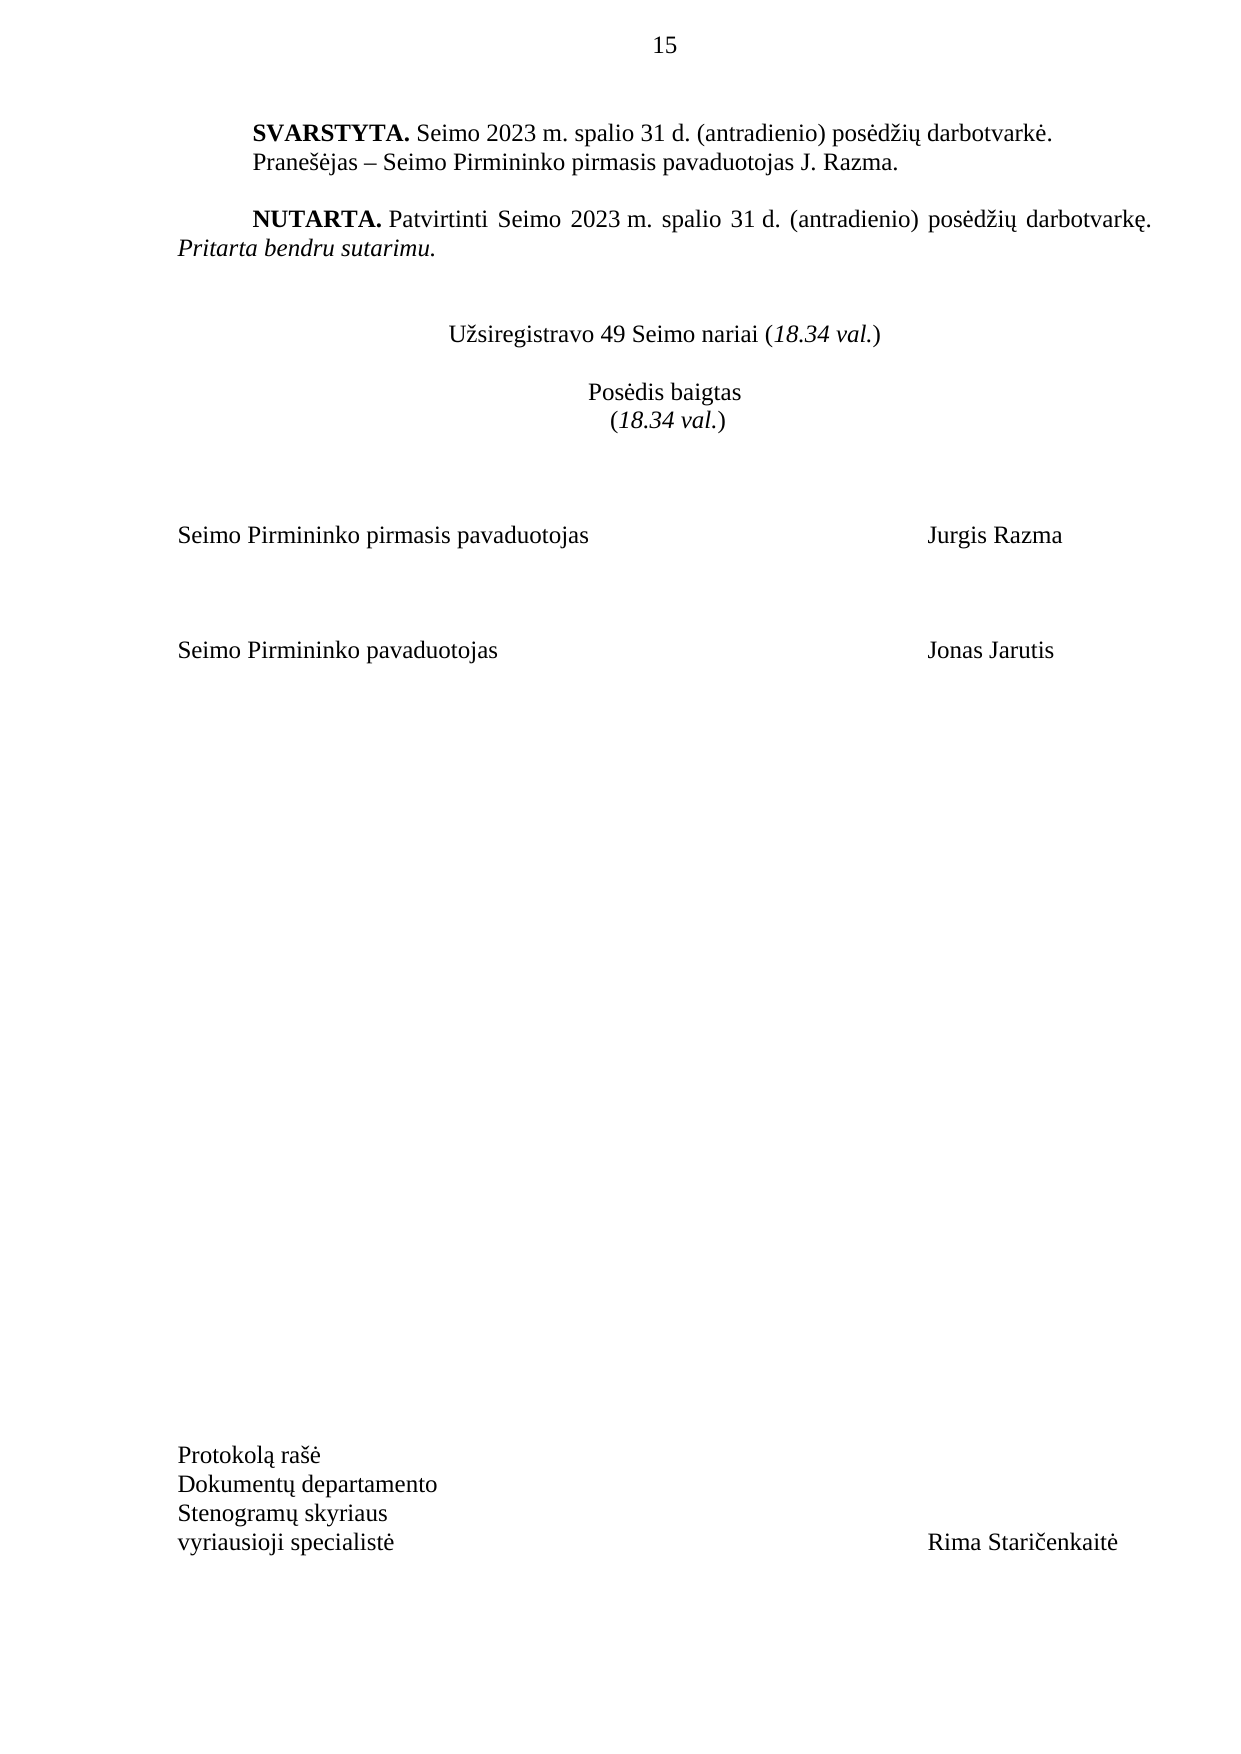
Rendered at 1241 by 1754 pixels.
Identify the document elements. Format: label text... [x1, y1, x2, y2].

text Stenogramų skyriaus [177, 1498, 1152, 1527]
text Pranešėjas – Seimo Pirmininko pirmasis pavaduotojas J. Razma. [177, 147, 1152, 176]
text (18.34 val.) [177, 406, 1152, 434]
text Dokumentų departamento [177, 1469, 1152, 1498]
text NUTARTA. Patvirtinti Seimo 2023 m. spalio 31 d. (antradienio) posėdžių darbotvarkę. Pritarta bendru sutarimu. [177, 204, 1152, 262]
text SVARSTYTA. Seimo 2023 m. spalio 31 d. (antradienio) posėdžių darbotvarkė. [177, 118, 1152, 147]
text Seimo Pirmininko pirmasis pavaduotojas Jurgis Razma [177, 521, 1152, 549]
text Protokolą rašė [177, 1441, 1152, 1469]
text Posėdis baigtas [177, 377, 1152, 406]
text vyriausioji specialistė Rima Staričenkaitė [177, 1527, 1152, 1556]
text Seimo Pirmininko pavaduotojas Jonas Jarutis [177, 636, 1152, 664]
text Užsiregistravo 49 Seimo nariai (18.34 val.) [177, 319, 1152, 348]
